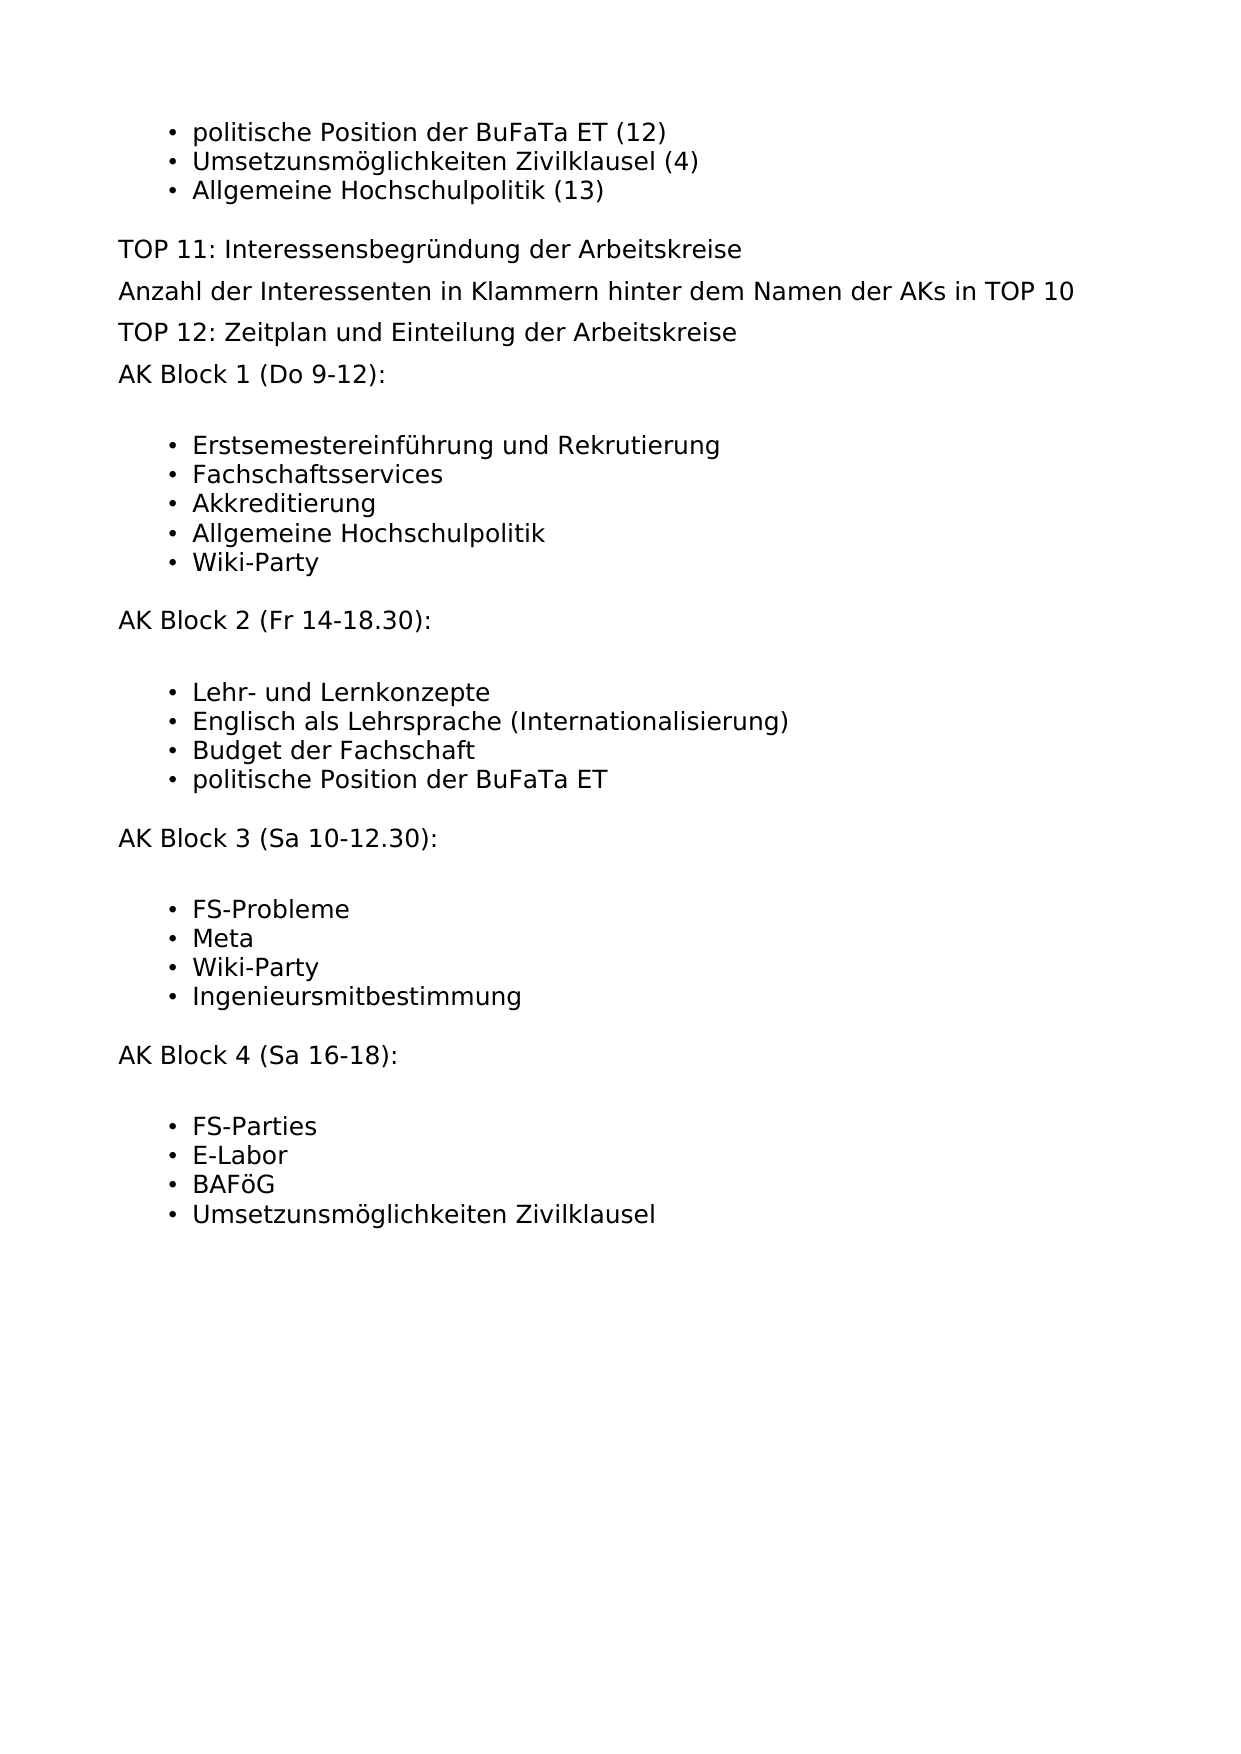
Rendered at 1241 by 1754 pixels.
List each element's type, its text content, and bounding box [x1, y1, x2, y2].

list Meta [177, 924, 1122, 953]
list FS-Probleme [177, 895, 1122, 924]
text TOP 11: Interessensbegründung der Arbeitskreise [118, 235, 1122, 264]
text AK Block 3 (Sa 10-12.30): [118, 824, 1122, 853]
text Anzahl der Interessenten in Klammern hinter dem Namen der AKs in TOP 10 [118, 277, 1122, 306]
list Akkreditierung [177, 489, 1122, 519]
list Englisch als Lehrsprache (Internationalisierung) [177, 707, 1122, 736]
list Umsetzunsmöglichkeiten Zivilklausel [177, 1200, 1122, 1229]
list politische Position der BuFaTa ET [177, 765, 1122, 794]
text AK Block 1 (Do 9-12): [118, 360, 1122, 389]
list Allgemeine Hochschulpolitik (13) [177, 176, 1122, 206]
list FS-Parties [177, 1112, 1122, 1141]
list politische Position der BuFaTa ET (12) [177, 118, 1122, 147]
list Ingenieursmitbestimmung [177, 982, 1122, 1012]
text AK Block 4 (Sa 16-18): [118, 1041, 1122, 1070]
list Budget der Fachschaft [177, 736, 1122, 765]
list Fachschaftsservices [177, 460, 1122, 489]
list E-Labor [177, 1141, 1122, 1171]
text TOP 12: Zeitplan und Einteilung der Arbeitskreise [118, 318, 1122, 348]
list BAFöG [177, 1171, 1122, 1200]
list Wiki-Party [177, 953, 1122, 982]
list Umsetzunsmöglichkeiten Zivilklausel (4) [177, 147, 1122, 176]
list Erstsemestereinführung und Rekrutierung [177, 431, 1122, 460]
text AK Block 2 (Fr 14-18.30): [118, 607, 1122, 636]
list Lehr- und Lernkonzepte [177, 678, 1122, 707]
list Allgemeine Hochschulpolitik [177, 519, 1122, 548]
list Wiki-Party [177, 548, 1122, 577]
